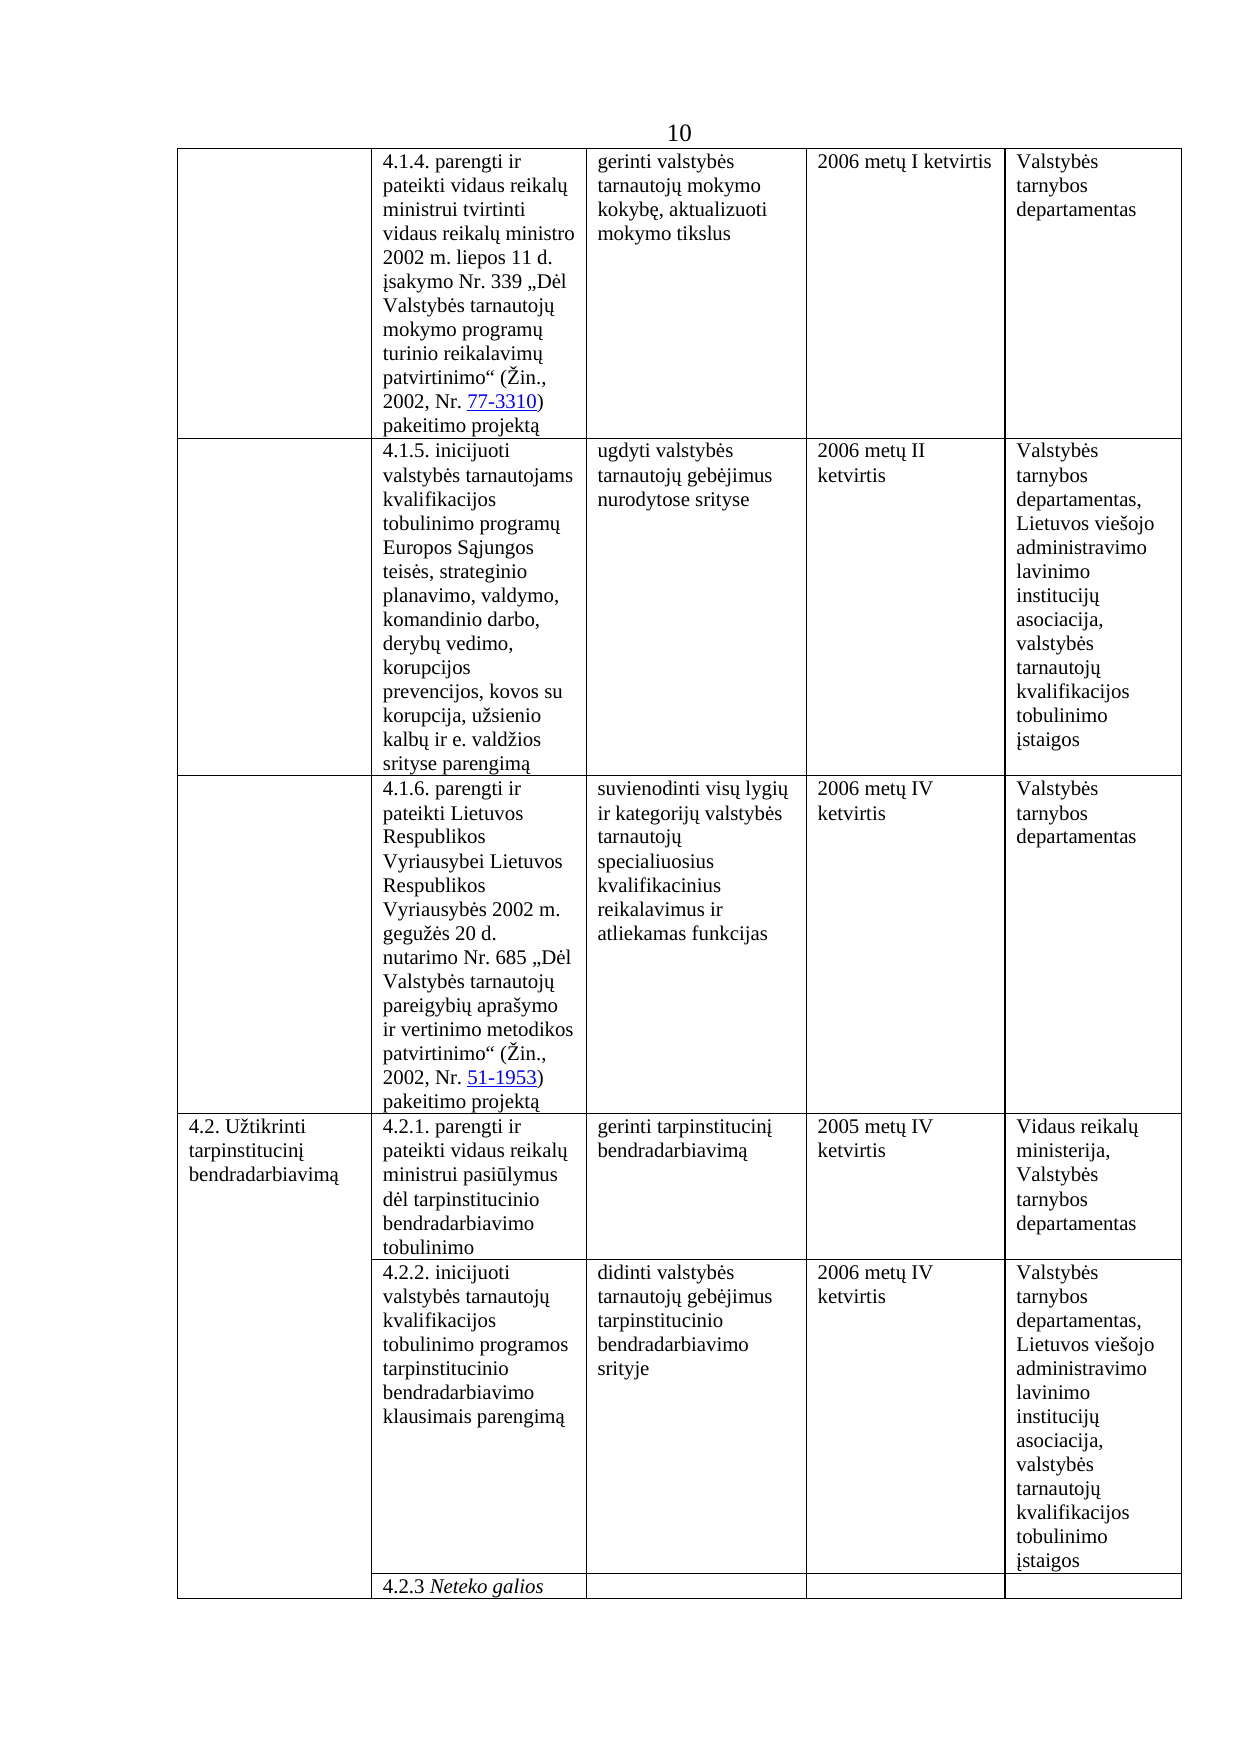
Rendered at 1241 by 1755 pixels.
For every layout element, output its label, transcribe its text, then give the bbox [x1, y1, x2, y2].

table_cell [587, 1574, 806, 1598]
table_cell didinti valstybės tarnautojų gebėjimus tarpinstitucinio bendradarbiavimo srityje [587, 1260, 806, 1572]
table_cell suvienodinti visų lygių ir kategorijų valstybės tarnautojų specialiuosius kvalifikacinius reikalavimus ir atliekamas funkcijas [587, 776, 806, 1113]
table_cell 4.1.4. parengti ir pateikti vidaus reikalų ministrui tvirtinti vidaus reikalų ministro 2002 m. liepos 11 d. įsakymo Nr. 339 „Dėl Valstybės tarnautojų mokymo programų turinio reikalavimų patvirtinimo“ (Žin., 2002, Nr. 77-3310) pakeitimo projektą [372, 149, 586, 437]
table_cell 4.2. Užtikrinti tarpinstitucinį bendradarbiavimą [178, 1114, 371, 1598]
table_cell 4.1.6. parengti ir pateikti Lietuvos Respublikos Vyriausybei Lietuvos Respublikos Vyriausybės 2002 m. gegužės 20 d. nutarimo Nr. 685 „Dėl Valstybės tarnautojų pareigybių aprašymo ir vertinimo metodikos patvirtinimo“ (Žin., 2002, Nr. 51-1953) pakeitimo projektą [372, 776, 586, 1113]
table_cell 2006 metų IV ketvirtis [807, 776, 1004, 1113]
table_cell 4.1.5. inicijuoti valstybės tarnautojams kvalifikacijos tobulinimo programų Europos Sąjungos teisės, strateginio planavimo, valdymo, komandinio darbo, derybų vedimo, korupcijos prevencijos, kovos su korupcija, užsienio kalbų ir e. valdžios srityse parengimą [372, 439, 586, 775]
table_cell [807, 1574, 1004, 1598]
table_cell [178, 776, 371, 1113]
table_cell 2005 metų IV ketvirtis [807, 1114, 1004, 1259]
table_cell 2006 metų II ketvirtis [807, 439, 1004, 775]
table_cell 4.2.2. inicijuoti valstybės tarnautojų kvalifikacijos tobulinimo programos tarpinstitucinio bendradarbiavimo klausimais parengimą [372, 1260, 586, 1572]
table_cell 2006 metų I ketvirtis [807, 149, 1004, 437]
table_cell [178, 439, 371, 775]
table_cell [1006, 1574, 1181, 1598]
table_cell Valstybės tarnybos departamentas [1006, 776, 1181, 1113]
table_cell gerinti tarpinstitucinį bendradarbiavimą [587, 1114, 806, 1259]
table_cell Valstybės tarnybos departamentas, Lietuvos viešojo administravimo lavinimo institucijų asociacija, valstybės tarnautojų kvalifikacijos tobulinimo įstaigos [1006, 439, 1181, 775]
table_cell gerinti valstybės tarnautojų mokymo kokybę, aktualizuoti mokymo tikslus [587, 149, 806, 437]
table_cell 4.2.3 Neteko galios [372, 1574, 586, 1598]
table_cell Valstybės tarnybos departamentas [1006, 149, 1181, 437]
table_cell 2006 metų IV ketvirtis [807, 1260, 1004, 1572]
table_cell 4.2.1. parengti ir pateikti vidaus reikalų ministrui pasiūlymus dėl tarpinstitucinio bendradarbiavimo tobulinimo [372, 1114, 586, 1259]
table_cell ugdyti valstybės tarnautojų gebėjimus nurodytose srityse [587, 439, 806, 775]
table_cell Vidaus reikalų ministerija, Valstybės tarnybos departamentas [1006, 1114, 1181, 1259]
table_cell Valstybės tarnybos departamentas, Lietuvos viešojo administravimo lavinimo institucijų asociacija, valstybės tarnautojų kvalifikacijos tobulinimo įstaigos [1006, 1260, 1181, 1572]
table_cell [178, 149, 371, 437]
